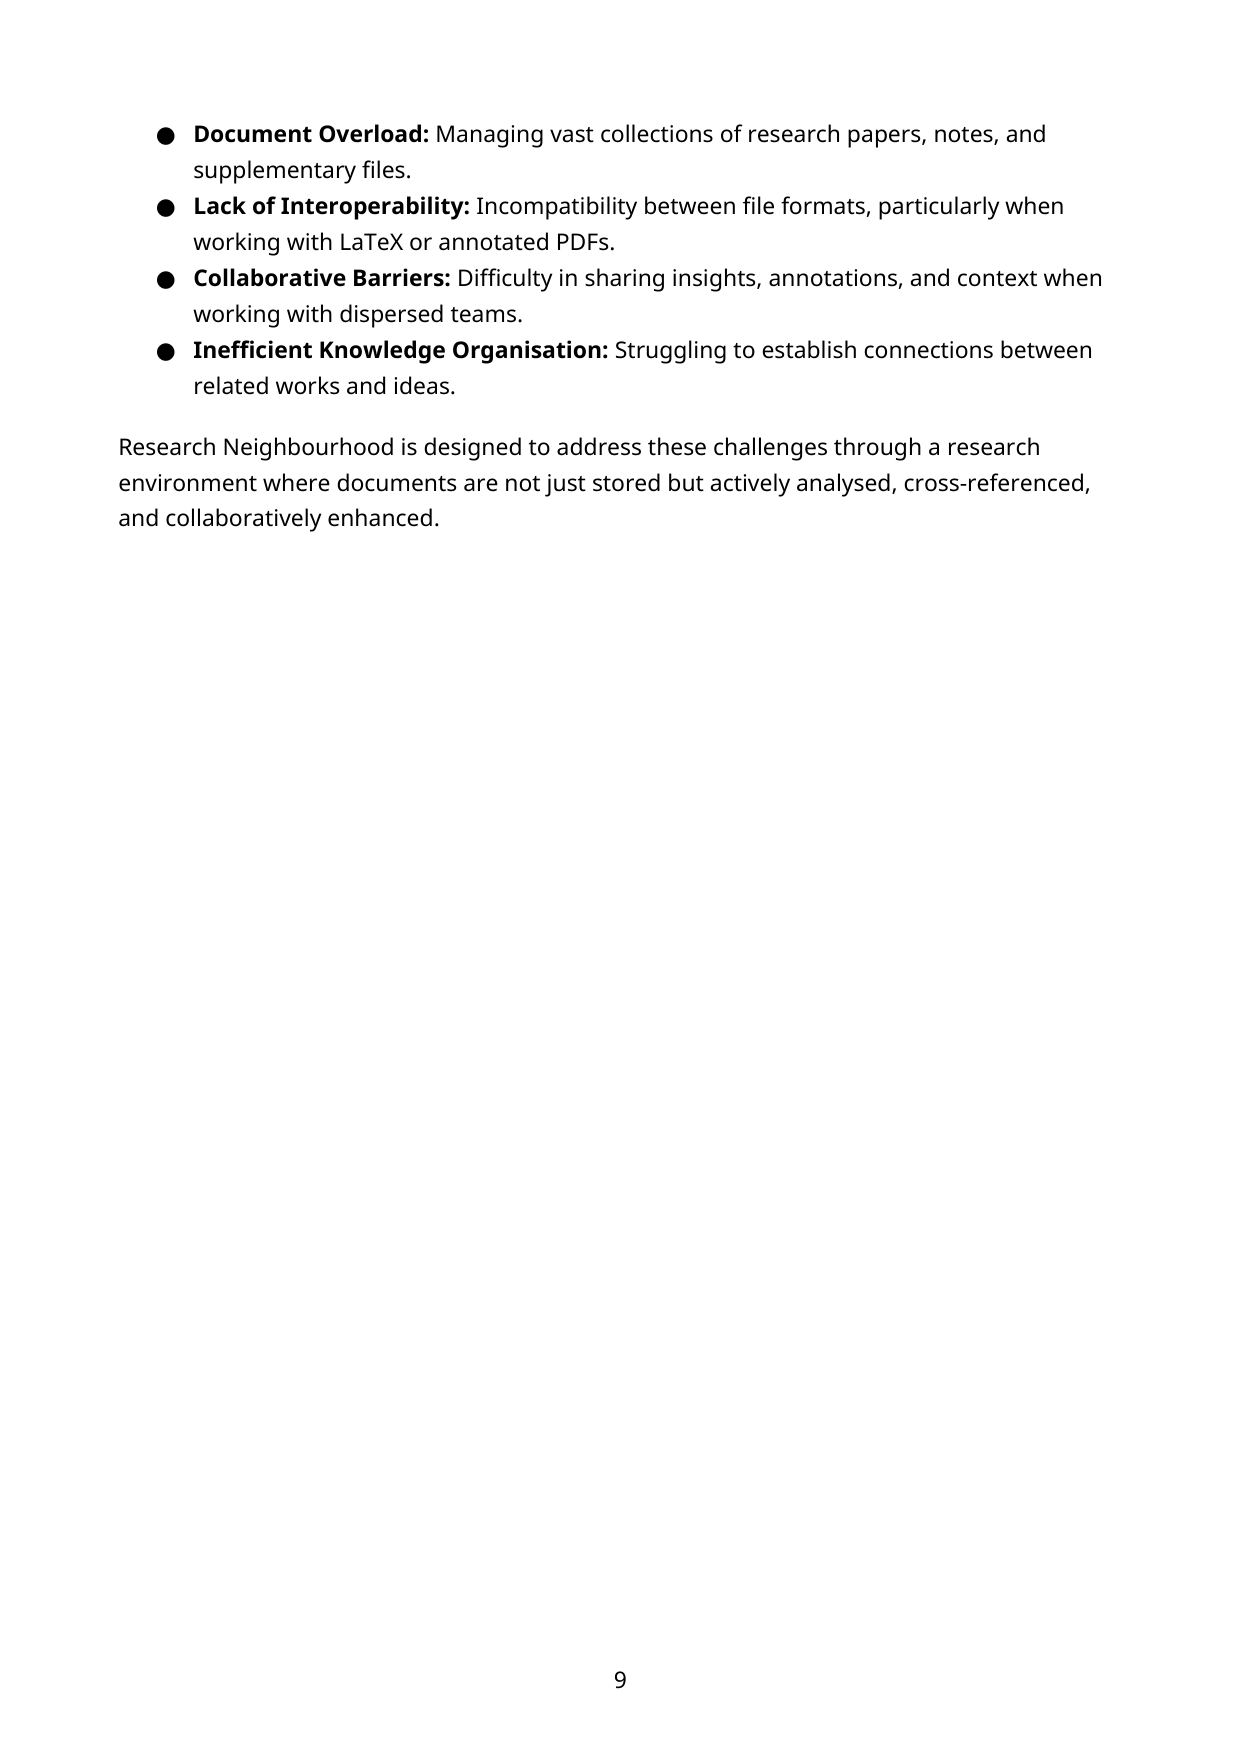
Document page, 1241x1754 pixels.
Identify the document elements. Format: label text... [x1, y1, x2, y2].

list Collaborative Barriers: Difficulty in sharing insights, annotations, and context when working with dispersed teams. [156, 262, 1122, 329]
list Inefficient Knowledge Organisation: Struggling to establish connections between related works and ideas. [156, 334, 1122, 401]
list Lack of Interoperability: Incompatibility between file formats, particularly when working with LaTeX or annotated PDFs. [156, 190, 1122, 257]
text Research Neighbourhood is designed to address these challenges through a research environment where documents are not just stored but actively analysed, cross-referenced, and collaboratively enhanced. [118, 431, 1122, 534]
list Document Overload: Managing vast collections of research papers, notes, and supplementary files. [156, 118, 1122, 185]
